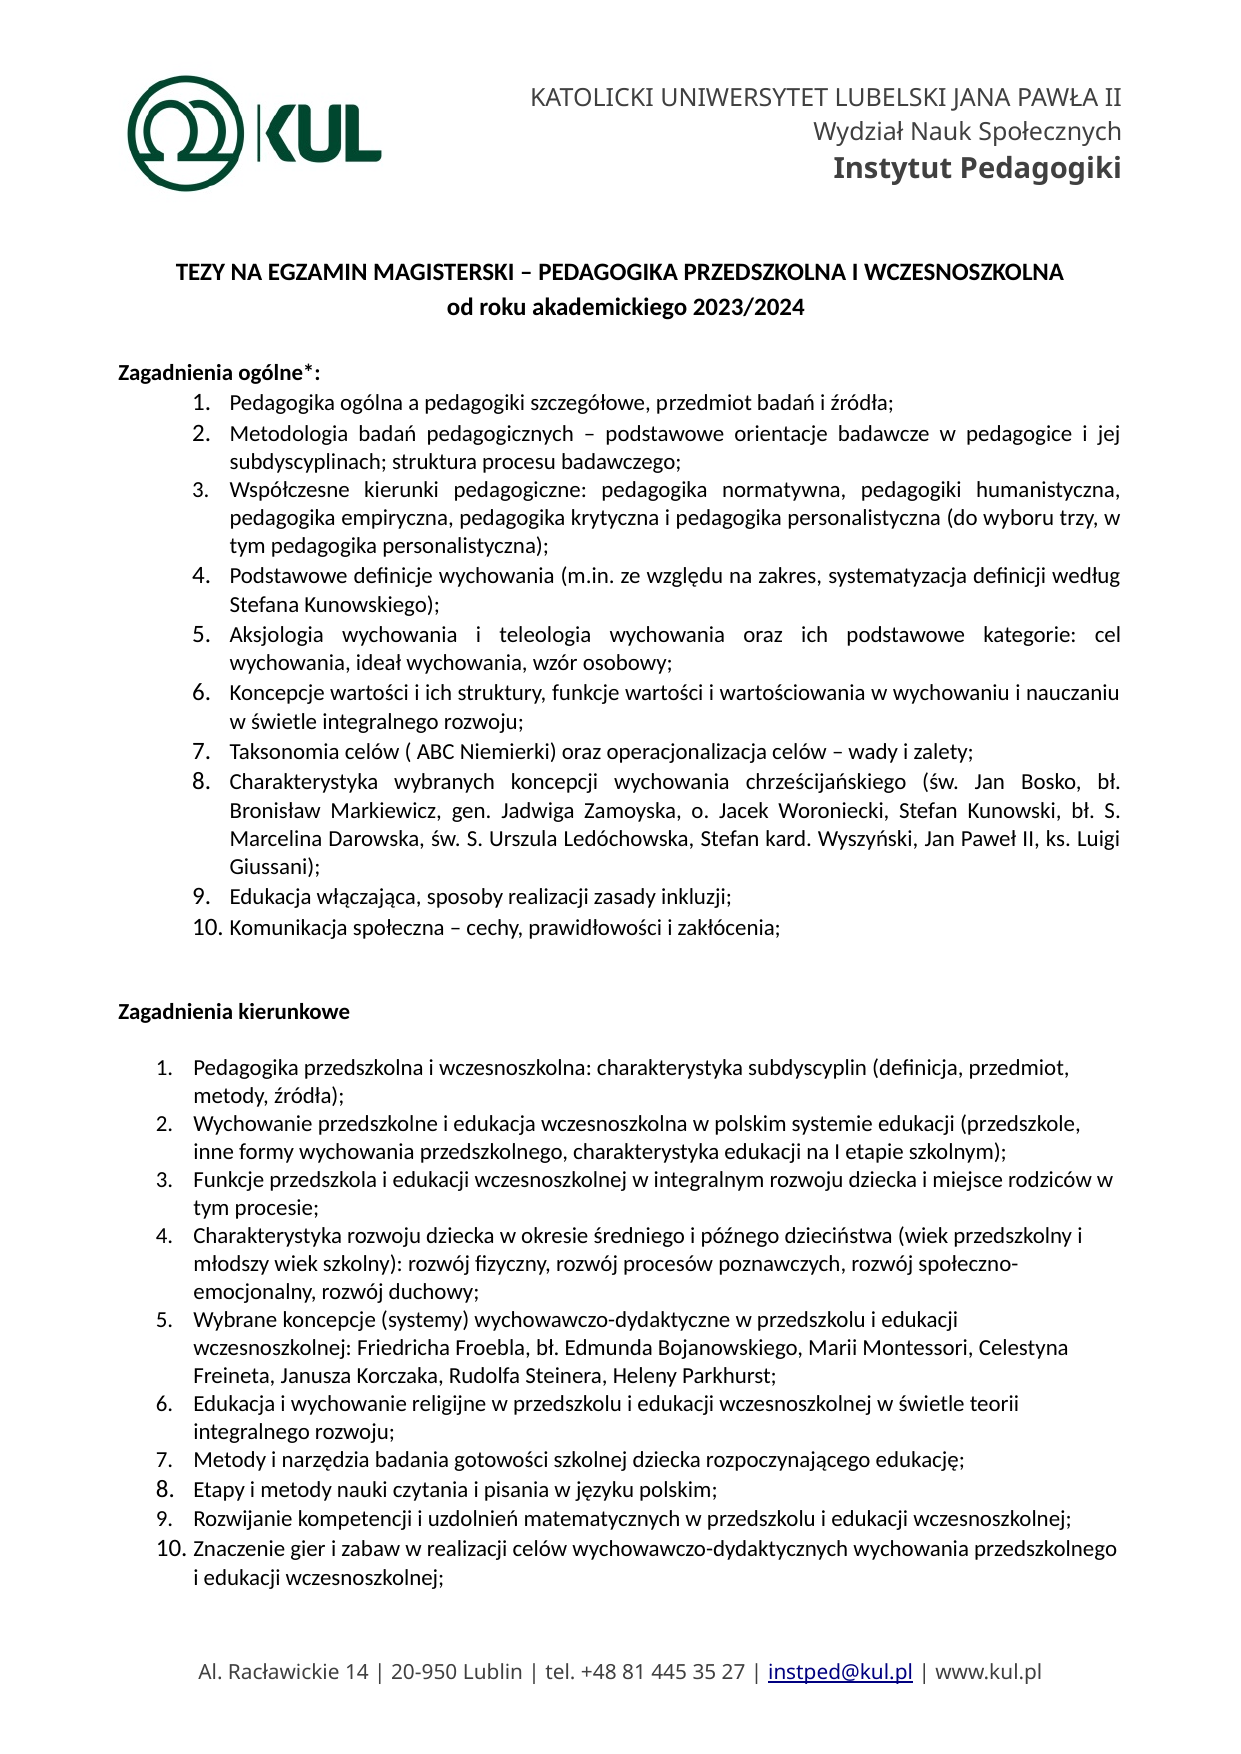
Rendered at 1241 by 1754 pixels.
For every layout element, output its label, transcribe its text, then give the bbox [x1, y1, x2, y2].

list Funkcje przedszkola i edukacji wczesnoszkolnej w integralnym rozwoju dziecka i miejsce rodziców w tym procesie; [156, 1165, 1122, 1221]
list Charakterystyka wybranych koncepcji wychowania chrześcijańskiego (św. Jan Bosko, bł. Bronisław Markiewicz, gen. Jadwiga Zamoyska, o. Jacek Woroniecki, Stefan Kunowski, bł. S. Marcelina Darowska, św. S. Urszula Ledóchowska, Stefan kard. Wyszyński, Jan Paweł II, ks. Luigi Giussani); [192, 766, 1122, 880]
text od roku akademickiego 2023/2024 [118, 291, 1122, 322]
list Wychowanie przedszkolne i edukacja wczesnoszkolna w polskim systemie edukacji (przedszkole, inne formy wychowania przedszkolnego, charakterystyka edukacji na I etapie szkolnym); [156, 1109, 1122, 1165]
list Metody i narzędzia badania gotowości szkolnej dziecka rozpoczynającego edukację; [156, 1446, 1122, 1473]
text TEZY NA EGZAMIN MAGISTERSKI – PEDAGOGIKA PRZEDSZKOLNA I WCZESNOSZKOLNA [118, 256, 1122, 287]
list Wybrane koncepcje (systemy) wychowawczo-dydaktyczne w przedszkolu i edukacji wczesnoszkolnej: Friedricha Froebla, bł. Edmunda Bojanowskiego, Marii Montessori, Celestyna Freineta, Janusza Korczaka, Rudolfa Steinera, Heleny Parkhurst; [156, 1305, 1122, 1389]
list Podstawowe definicje wychowania (m.in. ze względu na zakres, systematyzacja definicji według Stefana Kunowskiego); [192, 559, 1122, 618]
list Edukacja i wychowanie religijne w przedszkolu i edukacji wczesnoszkolnej w świetle teorii integralnego rozwoju; [156, 1389, 1122, 1446]
list Etapy i metody nauki czytania i pisania w języku polskim; [156, 1473, 1122, 1504]
list Znaczenie gier i zabaw w realizacji celów wychowawczo-dydaktycznych wychowania przedszkolnego i edukacji wczesnoszkolnej; [156, 1532, 1122, 1591]
list Taksonomia celów ( ABC Niemierki) oraz operacjonalizacja celów – wady i zalety; [192, 735, 1122, 766]
text Zagadnienia ogólne*: [118, 358, 1122, 386]
picture [88, 46, 420, 220]
list Koncepcje wartości i ich struktury, funkcje wartości i wartościowania w wychowaniu i nauczaniu w świetle integralnego rozwoju; [192, 676, 1122, 735]
list Rozwijanie kompetencji i uzdolnień matematycznych w przedszkolu i edukacji wczesnoszkolnej; [156, 1504, 1122, 1532]
list Aksjologia wychowania i teleologia wychowania oraz ich podstawowe kategorie: cel wychowania, ideał wychowania, wzór osobowy; [192, 618, 1122, 676]
list Edukacja włączająca, sposoby realizacji zasady inkluzji; [192, 880, 1122, 911]
text Zagadnienia kierunkowe [118, 997, 1122, 1025]
list Komunikacja społeczna – cechy, prawidłowości i zakłócenia; [192, 911, 1122, 941]
list Pedagogika przedszkolna i wczesnoszkolna: charakterystyka subdyscyplin (definicja, przedmiot, metody, źródła); [156, 1053, 1122, 1109]
list Pedagogika ogólna a pedagogiki szczegółowe, przedmiot badań i źródła; [192, 386, 1122, 417]
list Charakterystyka rozwoju dziecka w okresie średniego i późnego dzieciństwa (wiek przedszkolny i młodszy wiek szkolny): rozwój fizyczny, rozwój procesów poznawczych, rozwój społeczno-emocjonalny, rozwój duchowy; [156, 1221, 1122, 1305]
list Współczesne kierunki pedagogiczne: pedagogika normatywna, pedagogiki humanistyczna, pedagogika empiryczna, pedagogika krytyczna i pedagogika personalistyczna (do wyboru trzy, w tym pedagogika personalistyczna); [192, 475, 1122, 559]
list Metodologia badań pedagogicznych – podstawowe orientacje badawcze w pedagogice i jej subdyscyplinach; struktura procesu badawczego; [192, 417, 1122, 475]
